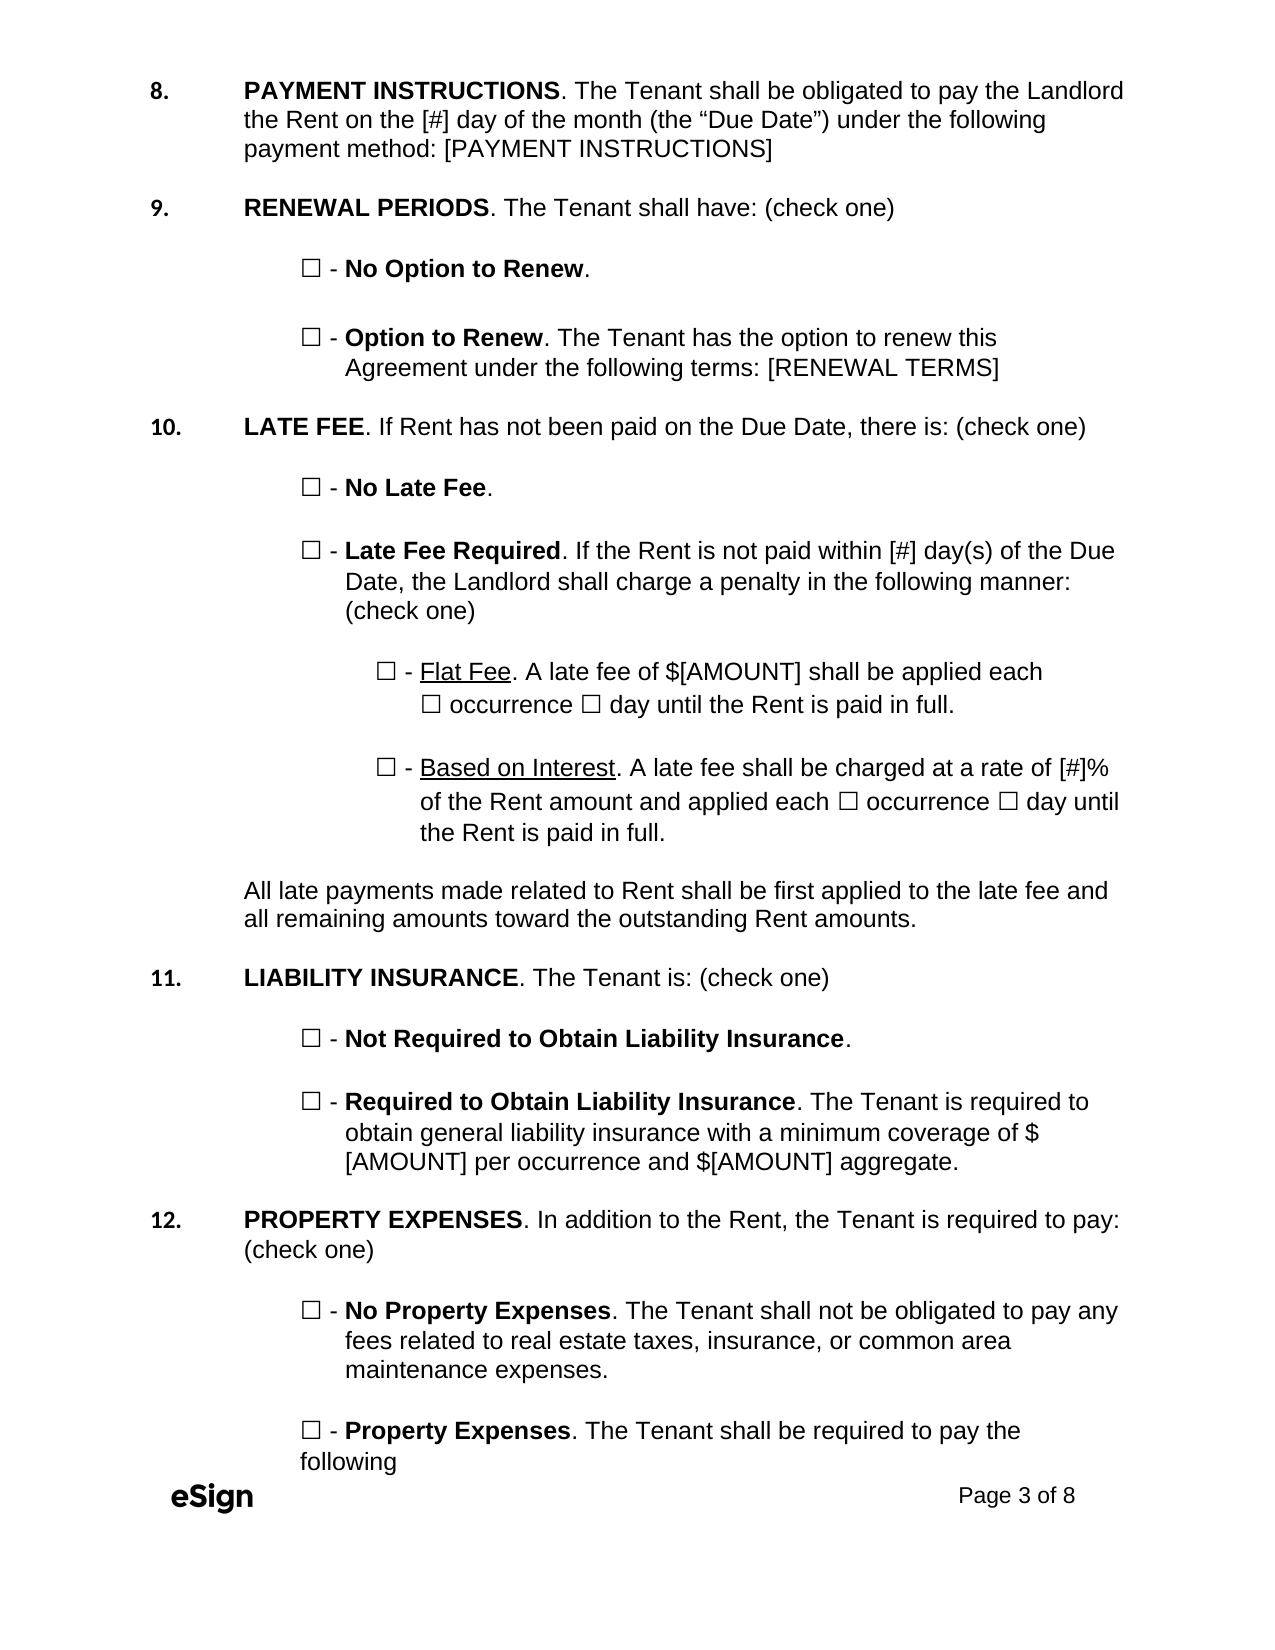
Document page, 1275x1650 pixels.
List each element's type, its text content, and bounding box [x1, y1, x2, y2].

list ☐ - No Option to Renew. [300, 251, 1125, 285]
list LIABILITY INSURANCE. The Tenant is: (check one) [150, 962, 1125, 992]
list ☐ - Not Required to Obtain Liability Insurance. [300, 1021, 1125, 1055]
list LATE FEE. If Rent has not been paid on the Due Date, there is: (check one) [150, 411, 1125, 441]
list Agreement under the following terms: [RENEWAL TERMS] [345, 353, 1125, 382]
list fees related to real estate taxes, insurance, or common area maintenance expenses. [345, 1326, 1125, 1384]
text All late payments made related to Rent shall be first applied to the late fee and all remaining amounts toward the outstanding Rent amounts. [244, 876, 1125, 933]
list obtain general liability insurance with a minimum coverage of $[AMOUNT] per occurrence and $[AMOUNT] aggregate. [345, 1118, 1125, 1176]
list ☐ - No Property Expenses. The Tenant shall not be obligated to pay any [300, 1292, 1125, 1326]
text ☐ - Late Fee Required. If the Rent is not paid within [#] day(s) of the Due [300, 533, 1125, 567]
list ☐ - Required to Obtain Liability Insurance. The Tenant is required to [300, 1084, 1125, 1118]
text Date, the Landlord shall charge a penalty in the following manner: (check one) [345, 567, 1125, 624]
list ☐ - Option to Renew. The Tenant has the option to renew this [300, 319, 1125, 353]
text ☐ - Based on Interest. A late fee shall be charged at a rate of [#]% [375, 750, 1125, 784]
list RENEWAL PERIODS. The Tenant shall have: (check one) [150, 192, 1125, 222]
list PAYMENT INSTRUCTIONS. The Tenant shall be obligated to pay the Landlord the Rent on the [#] day of the month (the “Due Date”) under the following payment method: [PAYMENT INSTRUCTIONS] [150, 75, 1125, 163]
text of the Rent amount and applied each ☐ occurrence ☐ day until the Rent is paid in full. [420, 784, 1125, 847]
text ☐ - No Late Fee. [300, 470, 1125, 504]
text ☐ - Flat Fee. A late fee of $[AMOUNT] shall be applied each [375, 653, 1125, 687]
list ☐ - Property Expenses. The Tenant shall be required to pay the following [300, 1413, 1125, 1475]
text ☐ occurrence ☐ day until the Rent is paid in full. [420, 687, 1125, 721]
list PROPERTY EXPENSES. In addition to the Rent, the Tenant is required to pay: (check one) [150, 1204, 1125, 1263]
